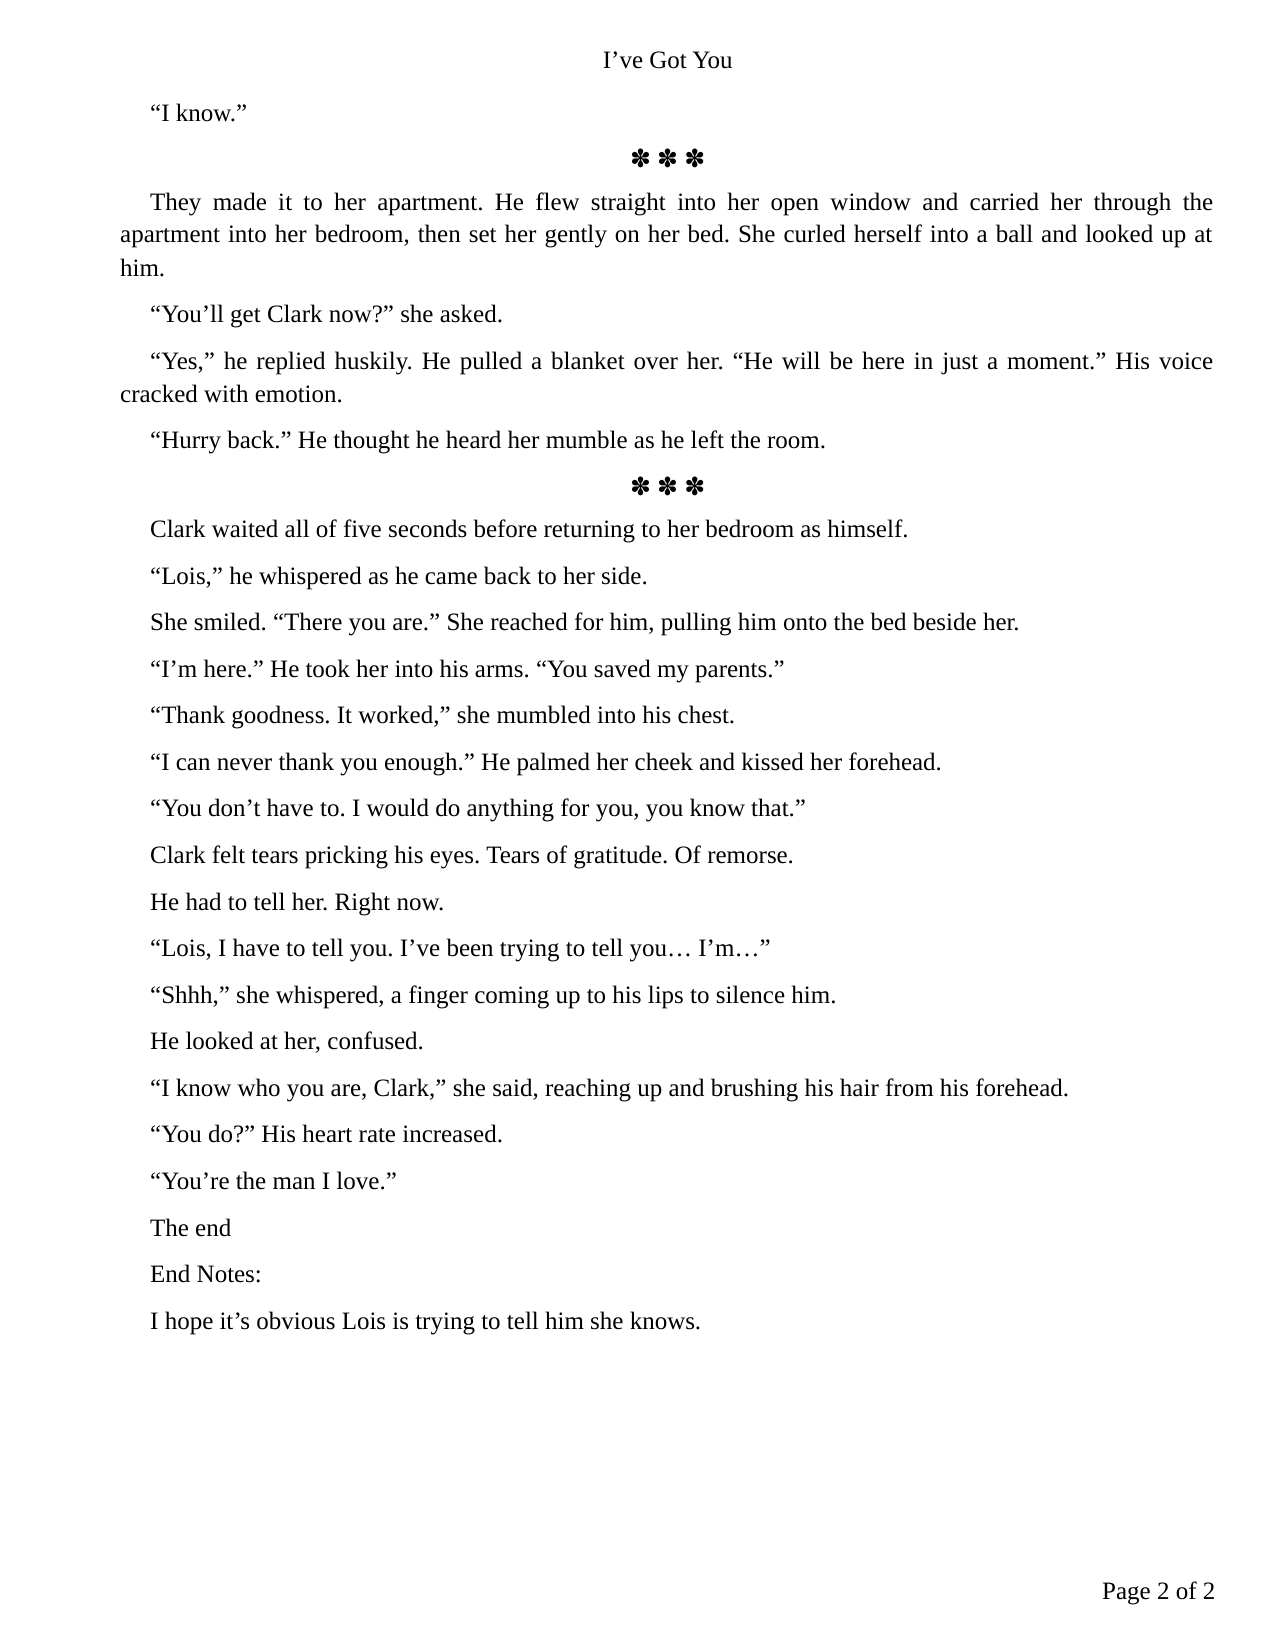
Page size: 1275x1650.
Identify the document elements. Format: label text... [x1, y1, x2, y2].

text “Lois, I have to tell you. I’ve been trying to tell you… I’m…” [120, 933, 1215, 962]
text “You don’t have to. I would do anything for you, you know that.” [120, 793, 1215, 822]
text “You’re the man I love.” [120, 1166, 1215, 1195]
text “You’ll get Clark now?” she asked. [120, 299, 1215, 328]
text She smiled. “There you are.” She reached for him, pulling him onto the bed beside her. [120, 607, 1215, 636]
text I hope it’s obvious Lois is trying to tell him she knows. [120, 1306, 1215, 1334]
text “Yes,” he replied huskily. He pulled a blanket over her. “He will be here in just a moment.” His voice cracked with emotion. [120, 346, 1215, 407]
text “I know who you are, Clark,” she said, reaching up and brushing his hair from his forehead. [120, 1073, 1215, 1102]
text “Shhh,” she whispered, a finger coming up to his lips to silence him. [120, 980, 1215, 1008]
text “I can never thank you enough.” He palmed her cheek and kissed her forehead. [120, 747, 1215, 776]
text End Notes: [120, 1259, 1215, 1288]
text They made it to her apartment. He flew straight into her open window and carried her through the apartment into her bedroom, then set her gently on her bed. She curled herself into a ball and looked up at him. [120, 187, 1215, 281]
text ✽ ✽ ✽ [120, 472, 1215, 501]
text He looked at her, confused. [120, 1026, 1215, 1055]
text “Lois,” he whispered as he came back to her side. [120, 561, 1215, 589]
text “Hurry back.” He thought he heard her mumble as he left the room. [120, 425, 1215, 454]
text Clark waited all of five seconds before returning to her bedroom as himself. [120, 514, 1215, 543]
text “I’m here.” He took her into his arms. “You saved my parents.” [120, 654, 1215, 683]
text ✽ ✽ ✽ [120, 144, 1215, 173]
text He had to tell her. Right now. [120, 887, 1215, 915]
text Clark felt tears pricking his eyes. Tears of gratitude. Of remorse. [120, 840, 1215, 869]
text “You do?” His heart rate increased. [120, 1119, 1215, 1148]
text “Thank goodness. It worked,” she mumbled into his chest. [120, 700, 1215, 729]
text “I know.” [120, 98, 1215, 126]
text The end [120, 1213, 1215, 1241]
